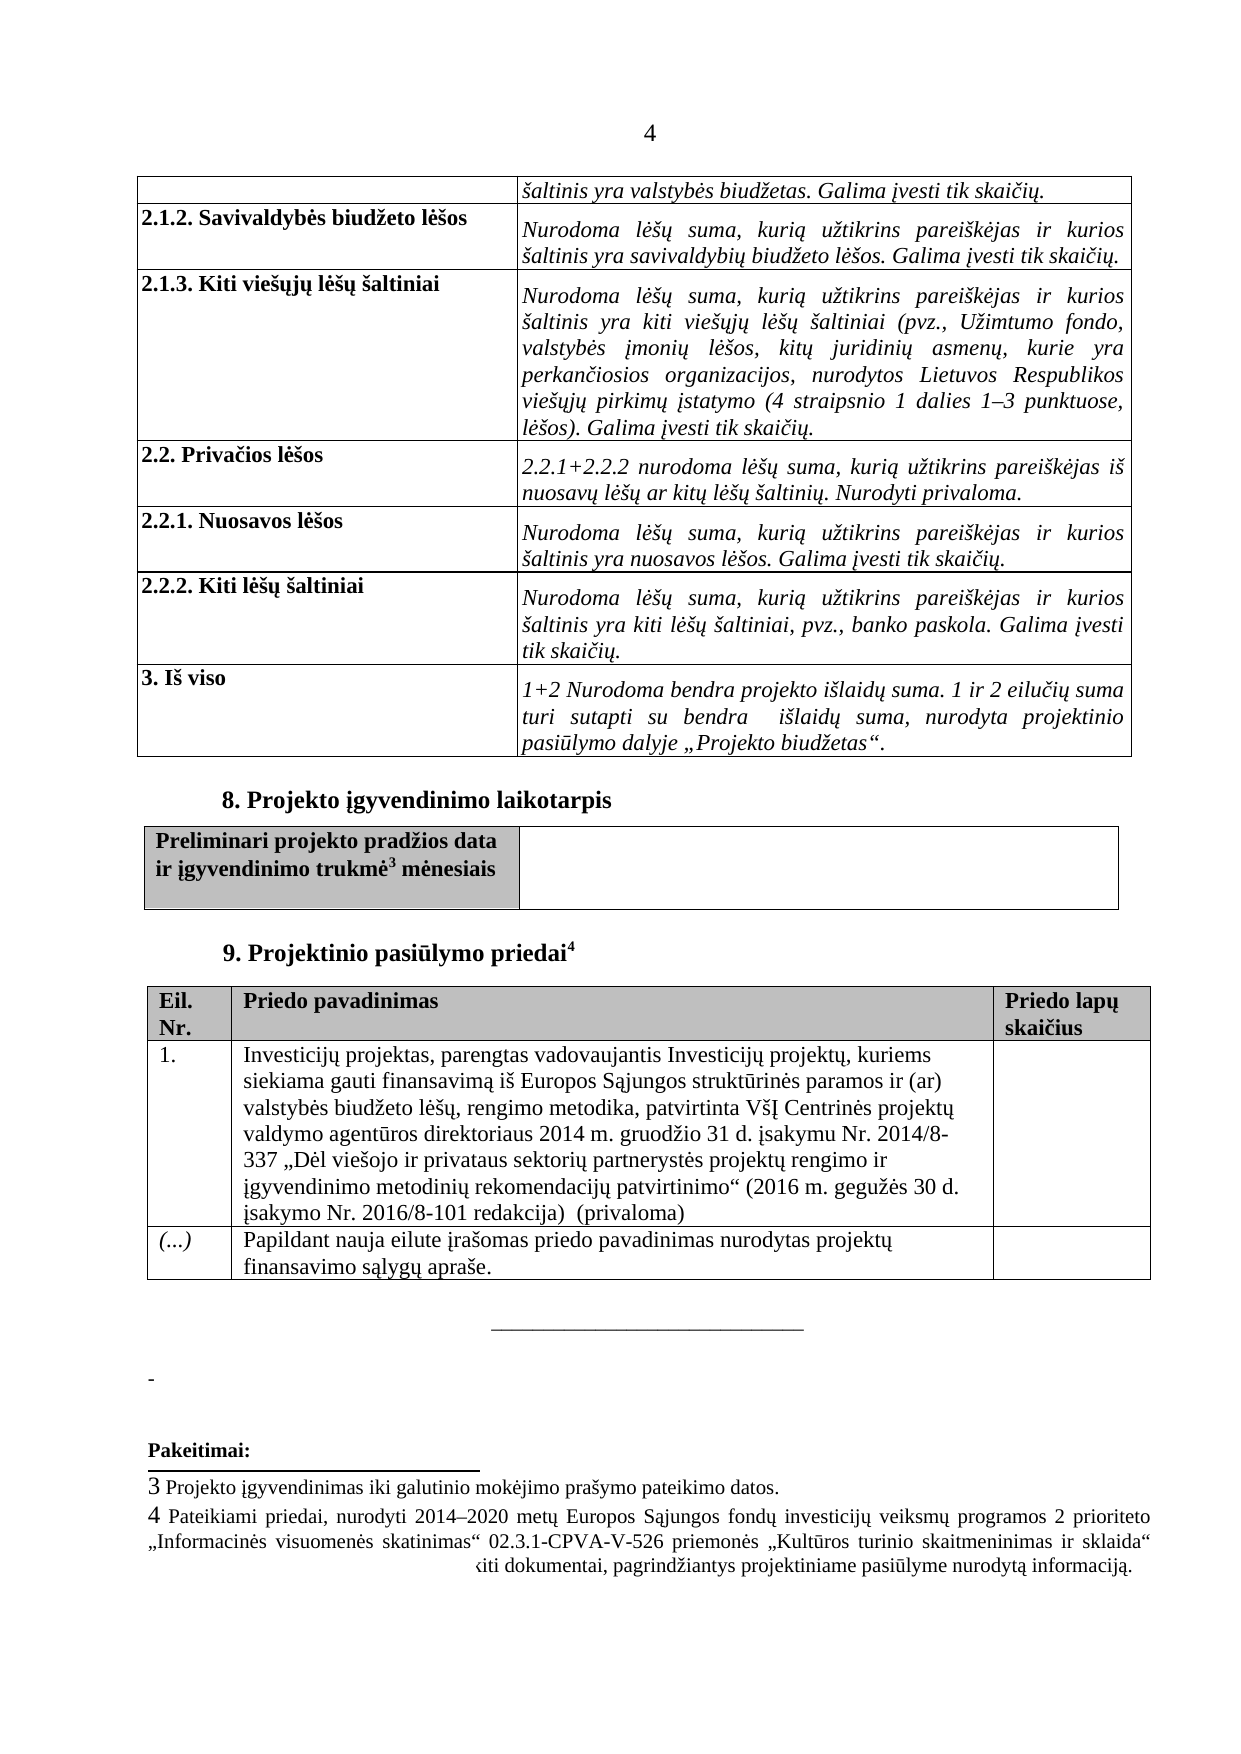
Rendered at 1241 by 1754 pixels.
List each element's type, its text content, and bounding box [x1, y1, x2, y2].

table_cell Nurodoma lėšų suma, kurią užtikrins pareiškėjas ir kurios šaltinis yra kiti viešųjų lėšų šaltiniai (pvz., Užimtumo fondo, valstybės įmonių lėšos, kitų juridinių asmenų, kurie yra perkančiosios organizacijos, nurodytos Lietuvos Respublikos viešųjų pirkimų įstatymo (4 straipsnio 1 dalies 1–3 punktuose, lėšos). Galima įvesti tik skaičių. [518, 270, 1131, 440]
table_header Priedo pavadinimas [232, 987, 993, 1040]
table_cell (...) [148, 1227, 231, 1279]
table_cell [994, 1041, 1150, 1226]
table_cell 1+2 Nurodoma bendra projekto išlaidų suma. 1 ir 2 eilučių suma turi sutapti su bendra išlaidų suma, nurodyta projektinio pasiūlymo dalyje „Projekto biudžetas“. [518, 665, 1131, 756]
table_header Priedo lapų skaičius [994, 987, 1150, 1040]
table_cell 1. [148, 1041, 231, 1226]
table_header Preliminari projekto pradžios data ir įgyvendinimo trukmė mėnesiais [145, 827, 519, 908]
text - [148, 1365, 1152, 1389]
text Pakeitimai: [148, 1438, 1152, 1462]
table_cell 2.2.1. Nuosavos lėšos [138, 507, 517, 571]
table_cell [138, 177, 517, 203]
table_cell 2.2.1+2.2.2 nurodoma lėšų suma, kurią užtikrins pareiškėjas iš nuosavų lėšų ar kitų lėšų šaltinių. Nurodyti privaloma. [518, 441, 1131, 506]
table_cell 2.1.3. Kiti viešųjų lėšų šaltiniai [138, 270, 517, 440]
table_cell 2.2.2. Kiti lėšų šaltiniai [138, 573, 517, 663]
table_cell Papildant nauja eilute įrašomas priedo pavadinimas nurodytas projektų finansavimo sąlygų apraše. [232, 1227, 993, 1279]
text ______________________________ [148, 1309, 1152, 1333]
table_header [520, 827, 1118, 908]
table_cell Nurodoma lėšų suma, kurią užtikrins pareiškėjas ir kurios šaltinis yra kiti lėšų šaltiniai, pvz., banko paskola. Galima įvesti tik skaičių. [518, 573, 1131, 663]
table_cell 3. Iš viso [138, 665, 517, 756]
table_cell Nurodoma lėšų suma, kurią užtikrins pareiškėjas ir kurios šaltinis yra savivaldybių biudžeto lėšos. Galima įvesti tik skaičių. [518, 204, 1131, 269]
text ______________________________ [144, 1551, 476, 1591]
table_cell 2.2. Privačios lėšos [138, 441, 517, 506]
table_cell [994, 1227, 1150, 1279]
table_header Eil. Nr. [148, 987, 231, 1040]
table_cell Investicijų projektas, parengtas vadovaujantis Investicijų projektų, kuriems siekiama gauti finansavimą iš Europos Sąjungos struktūrinės paramos ir (ar) valstybės biudžeto lėšų, rengimo metodika, patvirtinta VšĮ Centrinės projektų valdymo agentūros direktoriaus 2014 m. gruodžio 31 d. įsakymu Nr. 2014/8-337 „Dėl viešojo ir privataus sektorių partnerystės projektų rengimo ir įgyvendinimo metodinių rekomendacijų patvirtinimo“ (2016 m. gegužės 30 d. įsakymo Nr. 2016/8-101 redakcija) (privaloma) [232, 1041, 993, 1226]
text 9. Projektinio pasiūlymo priedai [148, 938, 1152, 967]
table_cell Nurodoma lėšų suma, kurią užtikrins pareiškėjas ir kurios šaltinis yra nuosavos lėšos. Galima įvesti tik skaičių. [518, 507, 1131, 571]
text 8. Projekto įgyvendinimo laikotarpis [148, 785, 1152, 814]
text Pateikiami priedai, nurodyti 2014–2020 metų Europos Sąjungos fondų investicijų veiksmų programos 2 prioriteto „Informacinės visuomenės skatinimas“ 02.3.1-CPVA-V-526 priemonės „Kultūros turinio skaitmeninimas ir sklaida“ projektų finansavimo sąlygų apraše, ir kiti dokumentai, pagrindžiantys projektiniame pasiūlyme nurodytą informaciją. [148, 1500, 1152, 1577]
table_cell 2.1.2. Savivaldybės biudžeto lėšos [138, 204, 517, 269]
